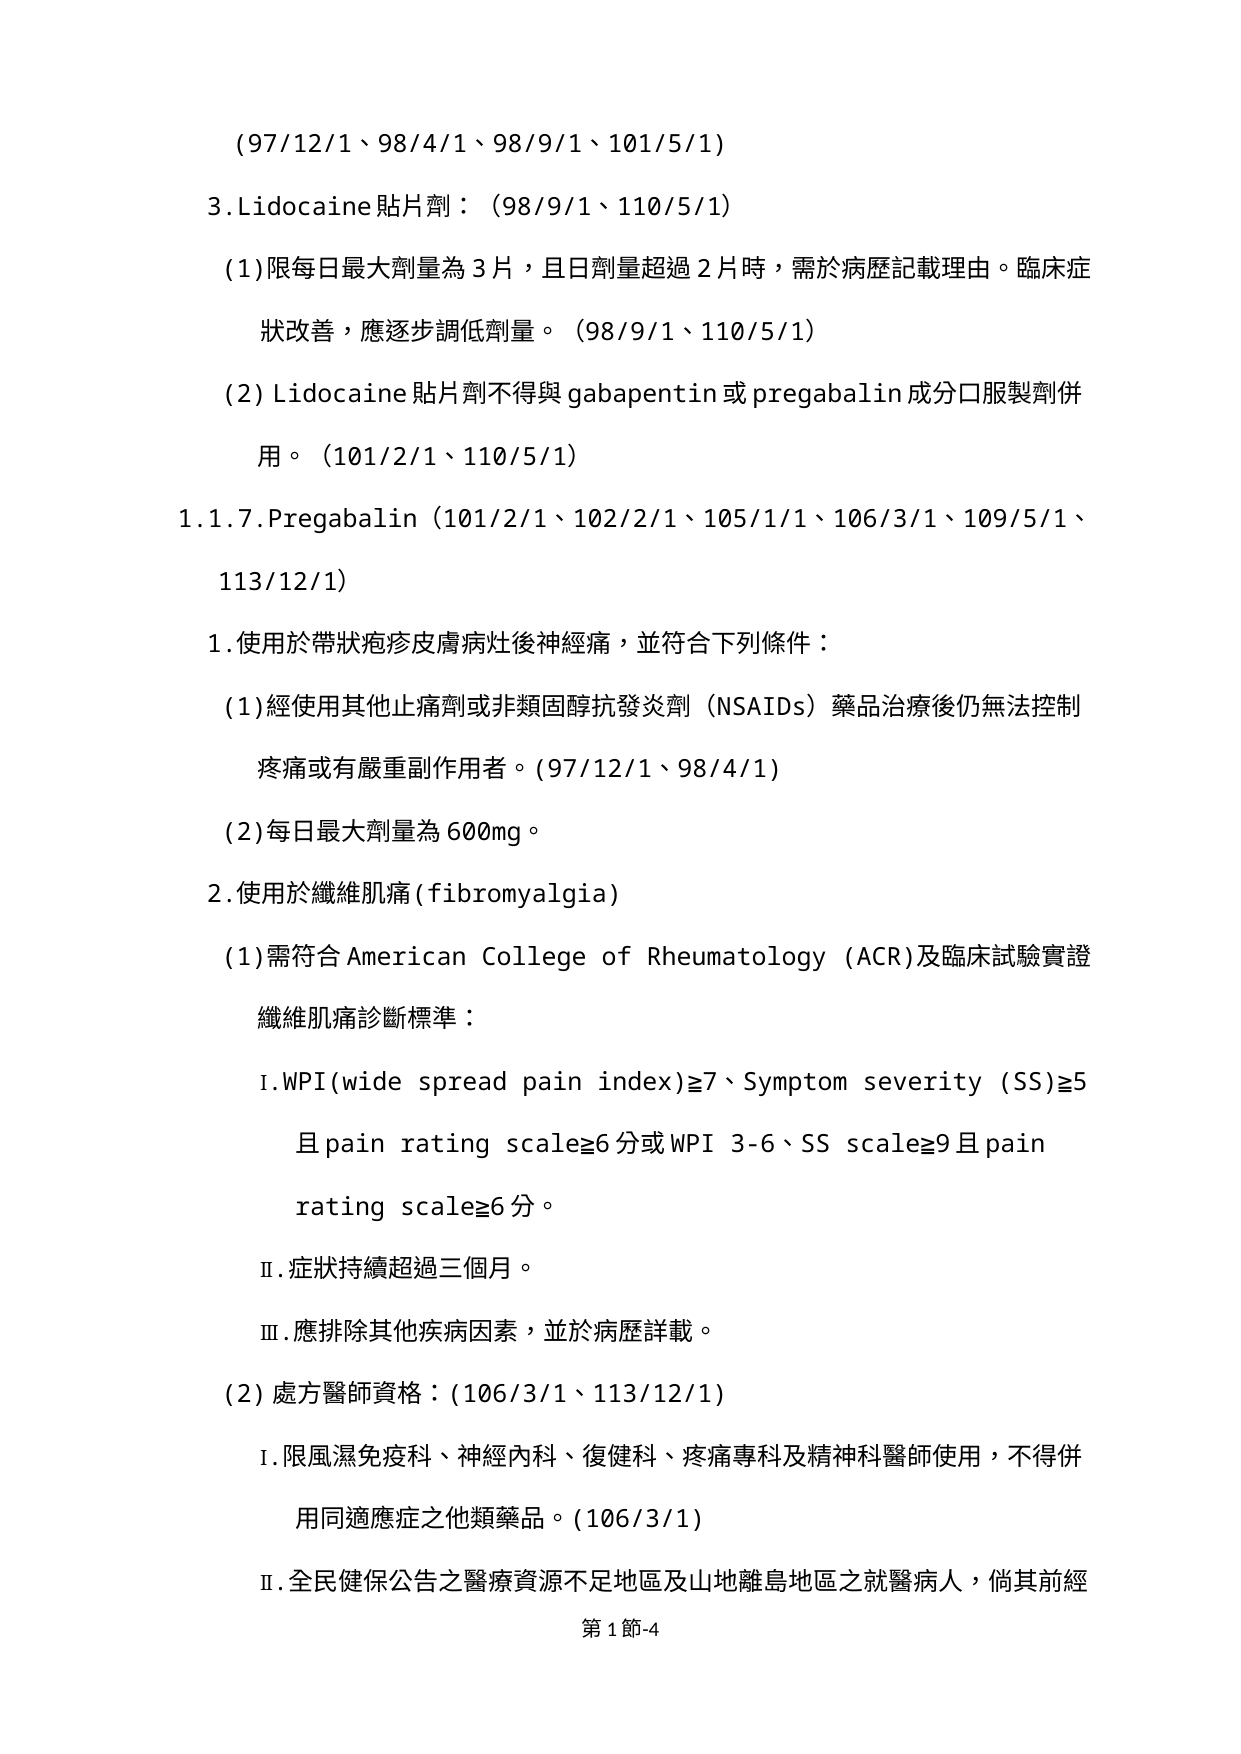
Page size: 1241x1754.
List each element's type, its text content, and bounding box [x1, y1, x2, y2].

text 1.1.7.Pregabalin（101/2/1、102/2/1、105/1/1、106/3/1、109/5/1、113/12/1） [177, 475, 1092, 600]
text (1)經使用其他止痛劑或非類固醇抗發炎劑（NSAIDs）藥品治療後仍無法控制疼痛或有嚴重副作用者。(97/12/1、98/4/1) [221, 663, 1092, 788]
text (1)需符合American College of Rheumatology (ACR)及臨床試驗實證纖維肌痛診斷標準： [221, 913, 1092, 1038]
text 2.使用於纖維肌痛(fibromyalgia) [207, 850, 1092, 913]
text 3.Lidocaine貼片劑：（98/9/1、110/5/1） [207, 163, 1092, 225]
text Ⅱ.全民健保公告之醫療資源不足地區及山地離島地區之就醫病人，倘其前經 [260, 1538, 1092, 1600]
text Ⅰ.限風濕免疫科、神經內科、復健科、疼痛專科及精神科醫師使用，不得併用同適應症之他類藥品。(106/3/1) [260, 1413, 1092, 1538]
text (2) 處方醫師資格：(106/3/1、113/12/1) [221, 1350, 1092, 1413]
text Ⅲ.應排除其他疾病因素，並於病歷詳載。 [260, 1288, 1092, 1350]
text (1)限每日最大劑量為3片，且日劑量超過2片時，需於病歷記載理由。臨床症狀改善，應逐步調低劑量。（98/9/1、110/5/1） [221, 225, 1092, 350]
text (2) Lidocaine貼片劑不得與gabapentin或pregabalin成分口服製劑併用。（101/2/1、110/5/1） [221, 350, 1092, 475]
text (2)每日最大劑量為600mg。 [221, 788, 1092, 850]
text Ⅱ.症狀持續超過三個月。 [260, 1225, 1092, 1288]
text (97/12/1、98/4/1、98/9/1、101/5/1) [207, 100, 1092, 163]
text Ⅰ.WPI(wide spread pain index)≧7、Symptom severity (SS)≧5且pain rating scale≧6分或WPI 3-6、SS scale≧9且pain rating scale≧6分。 [260, 1038, 1092, 1225]
text 1.使用於帶狀疱疹皮膚病灶後神經痛，並符合下列條件： [207, 600, 1092, 663]
